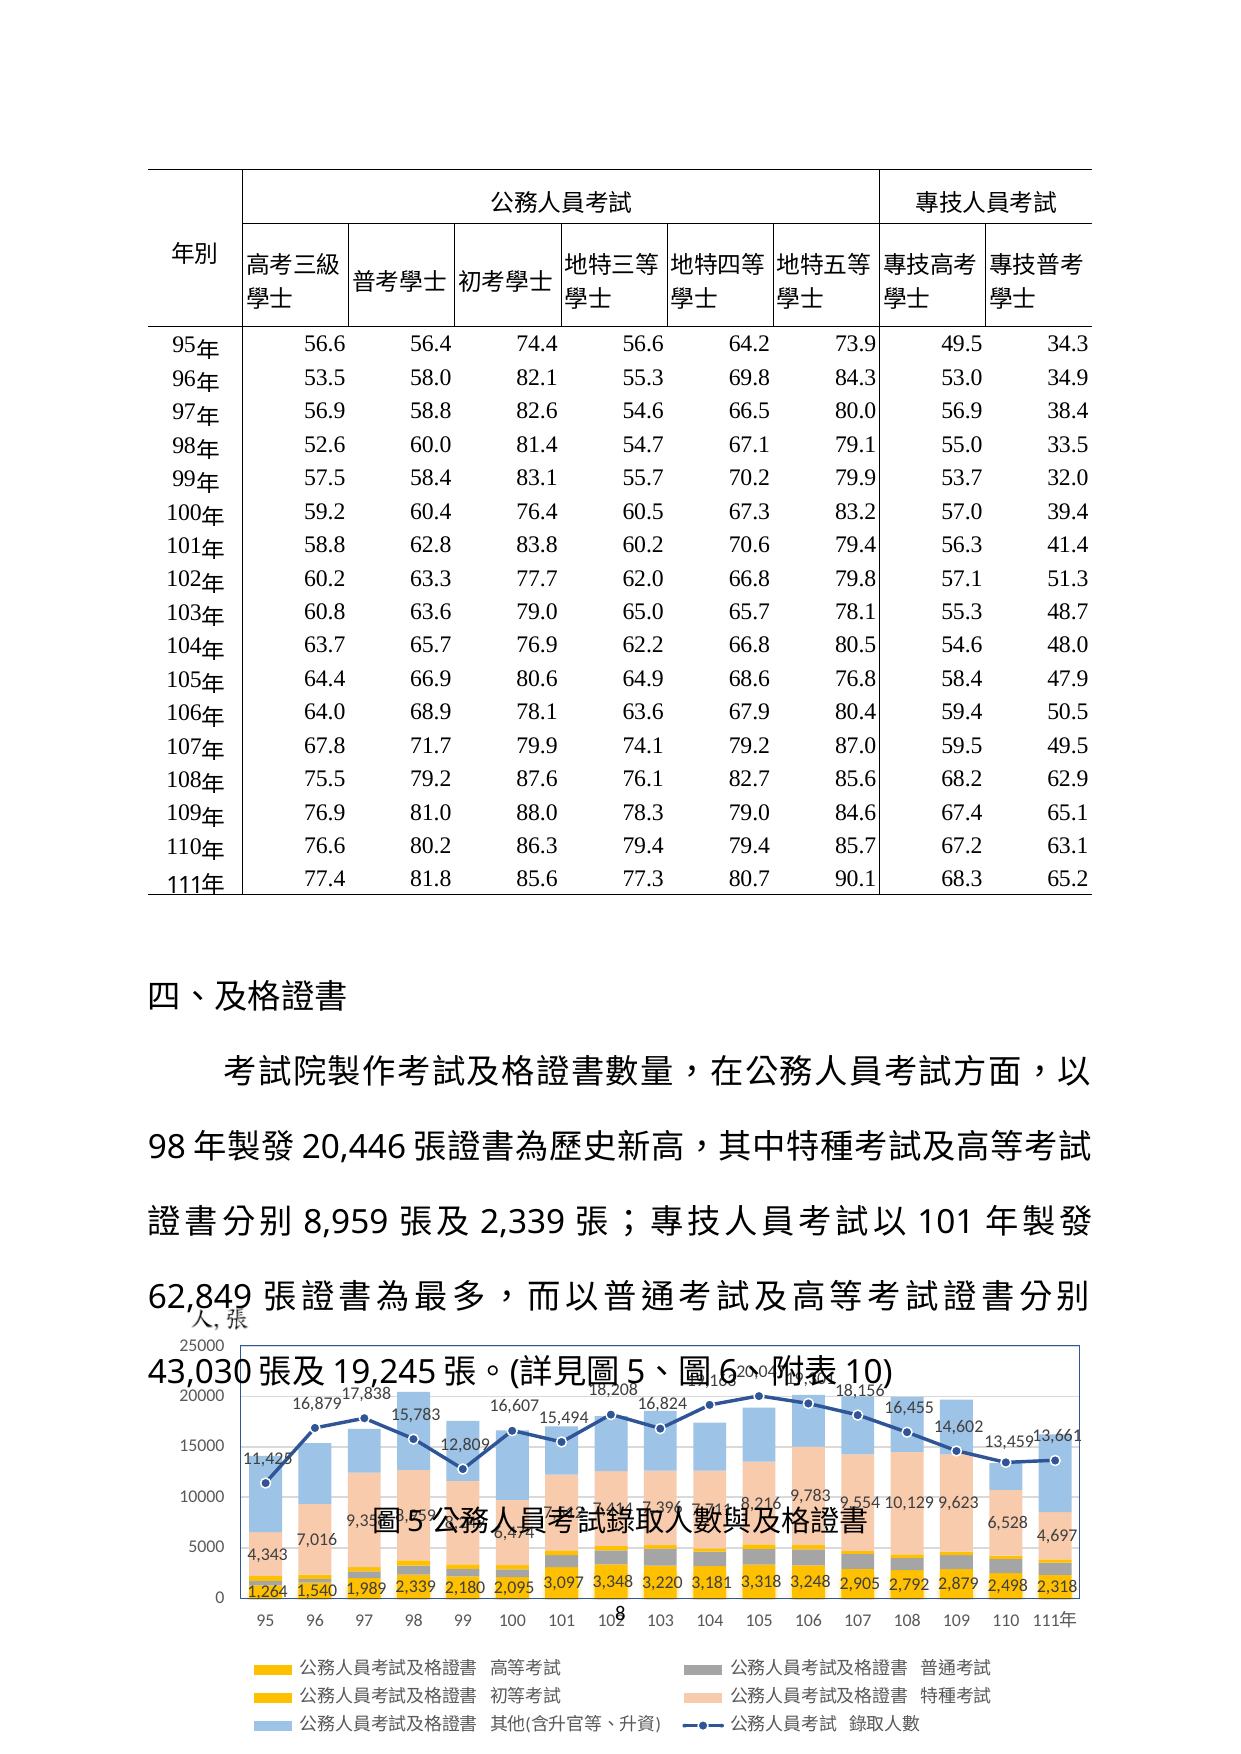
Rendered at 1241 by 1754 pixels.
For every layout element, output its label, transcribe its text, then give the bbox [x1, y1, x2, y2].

text 考試院製作考試及格證書數量，在公務人員考試方面，以98年製發20,446張證書為歷史新高，其中特種考試及高等考試證書分别8,959張及2,339張；專技人員考試以101年製發62,849張證書為最多，而以普通考試及高等考試證書分别43,030張及19,245張。(詳見圖5、圖6、附表10) [148, 1025, 1092, 1400]
text 圖5 公務人員考試錄取人數與及格證書 [148, 1475, 1092, 1550]
text 四、及格證書 [148, 950, 1092, 1025]
